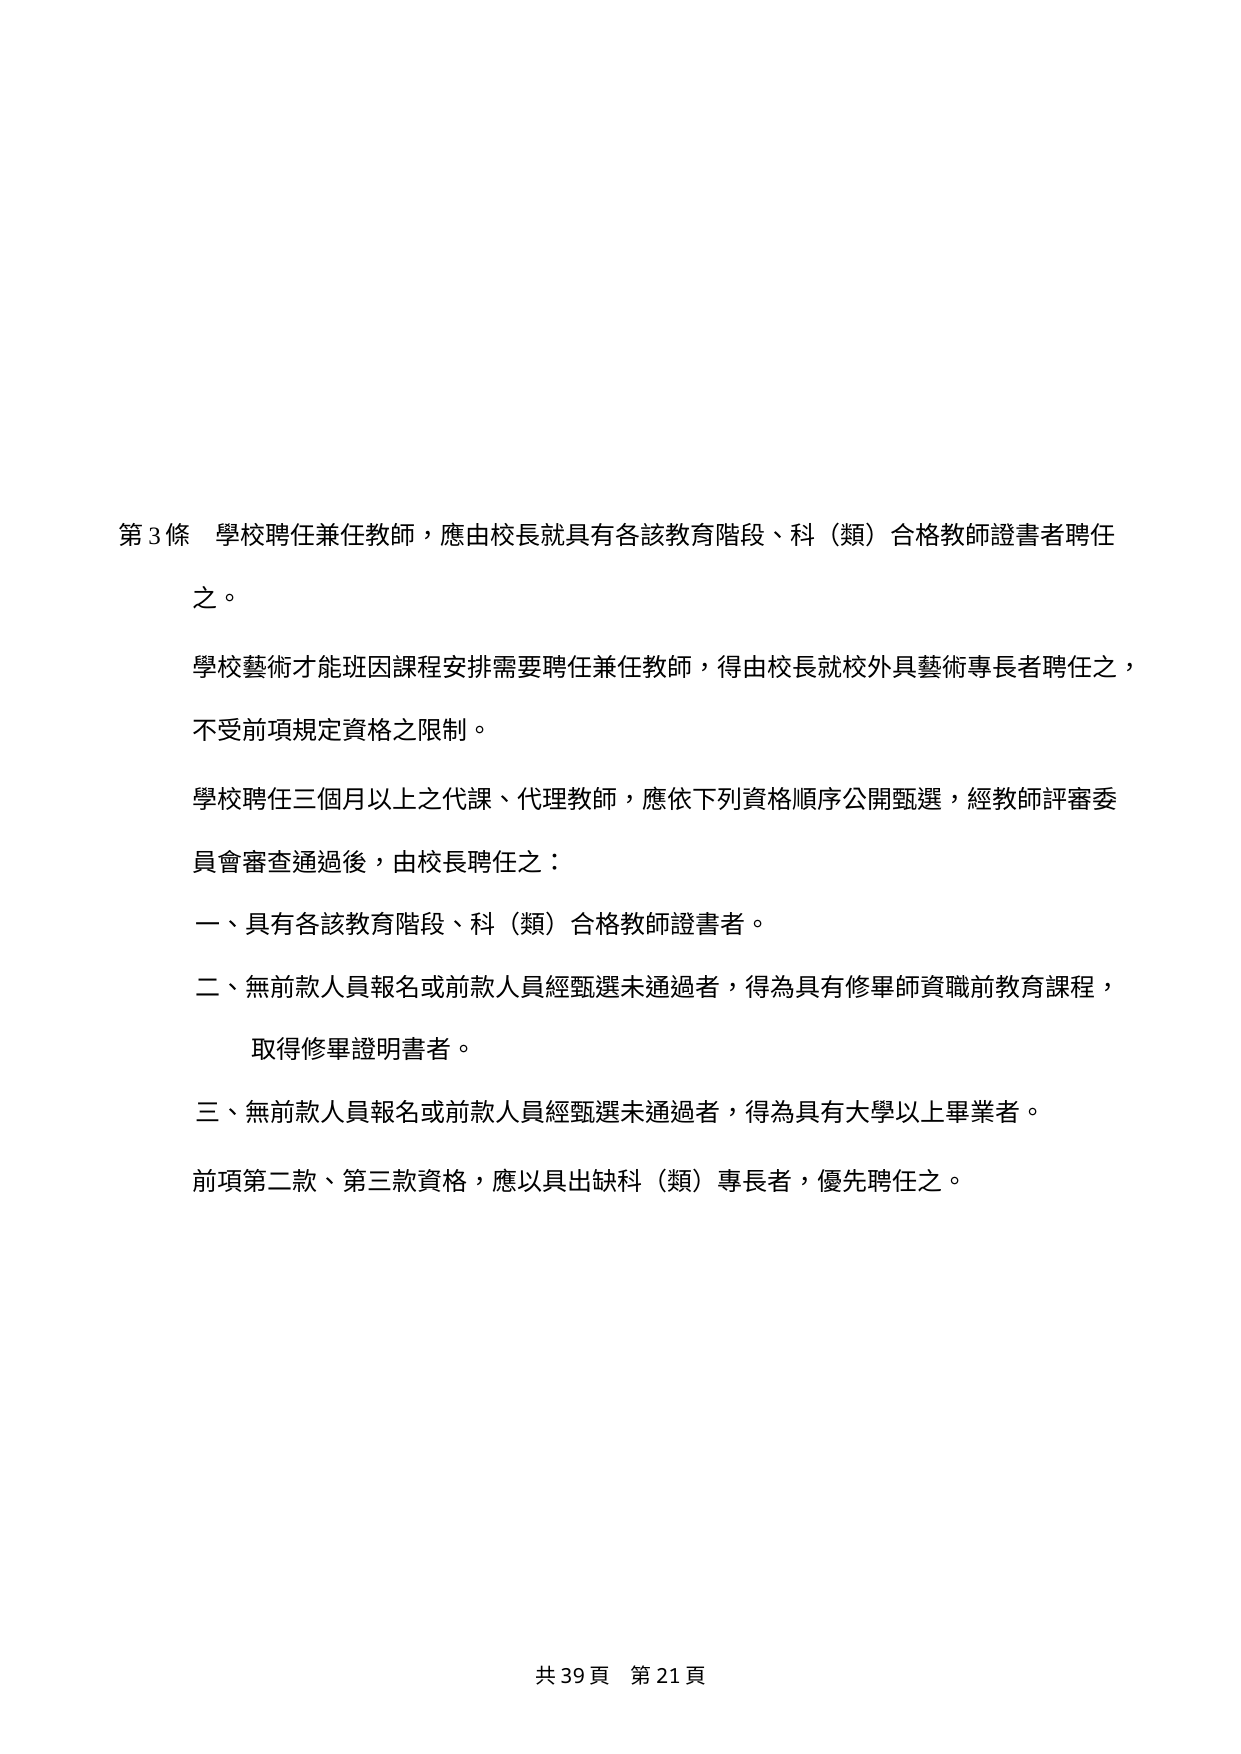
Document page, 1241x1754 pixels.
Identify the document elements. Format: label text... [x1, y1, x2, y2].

text 學校聘任三個月以上之代課、代理教師，應依下列資格順序公開甄選，經教師評審委員會審查通過後，由校長聘任之： [192, 756, 1122, 881]
text 一、具有各該教育階段、科（類）合格教師證書者。 [118, 881, 1122, 943]
text 三、無前款人員報名或前款人員經甄選未通過者，得為具有大學以上畢業者。 [118, 1068, 1122, 1131]
text 二、無前款人員報名或前款人員經甄選未通過者，得為具有修畢師資職前教育課程，取得修畢證明書者。 [195, 943, 1122, 1068]
text 學校藝術才能班因課程安排需要聘任兼任教師，得由校長就校外具藝術專長者聘任之，不受前項規定資格之限制。 [192, 624, 1122, 749]
text 前項第二款、第三款資格，應以具出缺科（類）專長者，優先聘任之。 [192, 1138, 1122, 1200]
text 第3條 學校聘任兼任教師，應由校長就具有各該教育階段、科（類）合格教師證書者聘任之。 [118, 492, 1122, 617]
